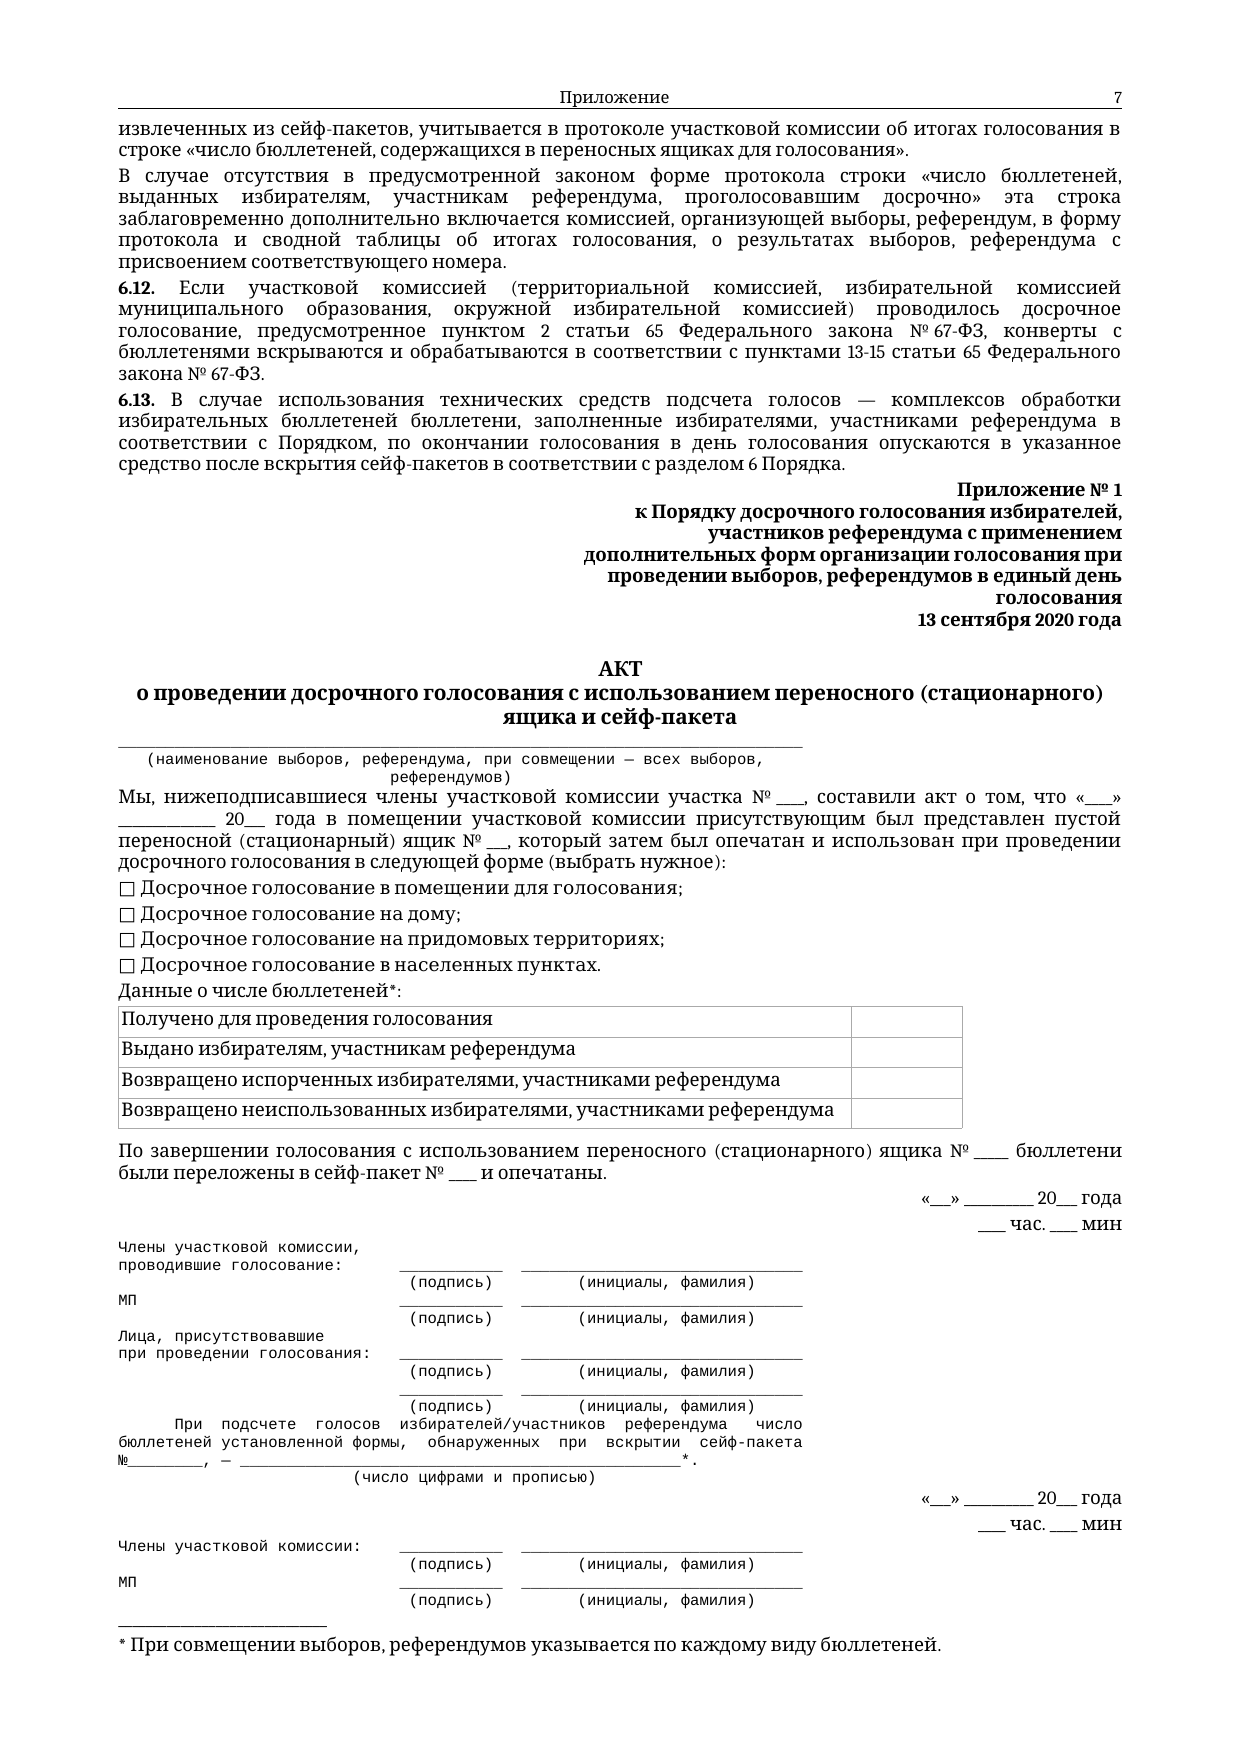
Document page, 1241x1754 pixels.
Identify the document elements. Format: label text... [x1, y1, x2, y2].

text Мы, нижеподписавшиеся члены участковой комиссии участка № ____, составили акт о том, что «____» ______________ 20___ года в помещении участковой комиссии присутствующим был представлен пустой переносной (стационарный) ящик № ___, который затем был опечатан и использован при проведении досрочного голосования в следующей форме (выбрать нужное): [118, 787, 1122, 873]
text □ Досрочное голосование в помещении для голосования; [118, 877, 1122, 899]
text «___» __________ 20___ года [118, 1188, 1122, 1209]
text 6.12. Если участковой комиссией (территориальной комиссией, избирательной комиссией муниципального образования, окружной избирательной комиссией) проводилось досрочное голосование, предусмотренное пунктом 2 статьи 65 Федерального закона № 67-ФЗ, конверты с бюллетенями вскрываются и обрабатываются в соответствии с пунктами 13-15 статьи 65 Федерального закона № 67-ФЗ. [118, 277, 1122, 385]
text ____ час. ____ мин [118, 1513, 1122, 1534]
text * При совмещении выборов, референдумов указывается по каждому виду бюллетеней. [118, 1634, 1122, 1656]
text В случае отсутствия в предусмотренной законом форме протокола строки «число бюллетеней, выданных избирателям, участникам референдума, проголосовавшим досрочно» эта строка заблаговременно дополнительно включается комиссией, организующей выборы, референдум, в форму протокола и сводной таблицы об итогах голосования, о результатах выборов, референдума с присвоением соответствующего номера. [118, 165, 1122, 273]
text бюллетеней установленной формы, обнаруженных при вскрытии сейф-пакета [118, 1434, 1122, 1452]
table_header Получено для проведения голосования [119, 1007, 851, 1037]
text ______________________________ [118, 1609, 1122, 1630]
table_cell [852, 1038, 962, 1067]
table_cell Возвращено испорченных избирателями, участниками референдума [119, 1068, 851, 1098]
text ___________ ______________________________ [118, 1381, 1122, 1399]
text (подпись) (инициалы, фамилия) [118, 1556, 1122, 1574]
table_cell Выдано избирателям, участникам референдума [119, 1038, 851, 1067]
text при проведении голосования: ___________ ______________________________ [118, 1346, 1122, 1363]
text Приложение № 1 к Порядку досрочного голосования избирателей, участников референдума с применением дополнительных форм организации голосования при проведении выборов, референдумов в единый день голосования 13 сентября 2020 года [118, 480, 1122, 631]
text (подпись) (инициалы, фамилия) [118, 1363, 1122, 1381]
text МП ___________ ______________________________ [118, 1292, 1122, 1310]
text 6.13. В случае использования технических средств подсчета голосов — комплексов обработки избирательных бюллетеней бюллетени, заполненные избирателями, участниками референдума в соответствии с Порядком, по окончании голосования в день голосования опускаются в указанное средство после вскрытия сейф-пакетов в соответствии с разделом 6 Порядка. [118, 389, 1122, 476]
table_cell [852, 1068, 962, 1098]
text ____ час. ____ мин [118, 1214, 1122, 1235]
text □ Досрочное голосование на дому; [118, 903, 1122, 925]
text проводившие голосование: ___________ ______________________________ [118, 1257, 1122, 1275]
text Члены участковой комиссии, [118, 1239, 1122, 1257]
text №________, — _______________________________________________*. [118, 1452, 1122, 1469]
text извлеченных из сейф-пакетов, учитывается в протоколе участковой комиссии об итогах голосования в строке «число бюллетеней, содержащихся в переносных ящиках для голосования». [118, 118, 1122, 161]
text Данные о числе бюллетеней*: [118, 980, 1122, 1002]
subtitle АКТ о проведении досрочного голосования с использованием переносного (стационарного) ящика и сейф-пакета [118, 658, 1122, 730]
text (подпись) (инициалы, фамилия) [118, 1592, 1122, 1609]
text (наименование выборов, референдума, при совмещении — всех выборов, [118, 752, 1122, 769]
text Лица, присутствовавшие [118, 1328, 1122, 1346]
text (подпись) (инициалы, фамилия) [118, 1399, 1122, 1416]
text □ Досрочное голосование на придомовых территориях; [118, 929, 1122, 950]
text (подпись) (инициалы, фамилия) [118, 1310, 1122, 1328]
text МП ___________ ______________________________ [118, 1574, 1122, 1592]
text «___» __________ 20___ года [118, 1487, 1122, 1509]
text (подпись) (инициалы, фамилия) [118, 1275, 1122, 1292]
text По завершении голосования с использованием переносного (стационарного) ящика № _____ бюллетени были переложены в сейф-пакет № ____ и опечатаны. [118, 1141, 1122, 1184]
text При подсчете голосов избирателей/участников референдума число [118, 1416, 1122, 1434]
text Члены участковой комиссии: ___________ ______________________________ [118, 1539, 1122, 1556]
table_header [852, 1007, 962, 1037]
text (число цифрами и прописью) [118, 1469, 1122, 1487]
text □ Досрочное голосование в населенных пунктах. [118, 954, 1122, 976]
table_cell [852, 1099, 962, 1128]
table_cell Возвращено неиспользованных избирателями, участниками референдума [119, 1099, 851, 1128]
text референдумов) [118, 769, 1122, 787]
text _________________________________________________________________________ [118, 734, 1122, 752]
